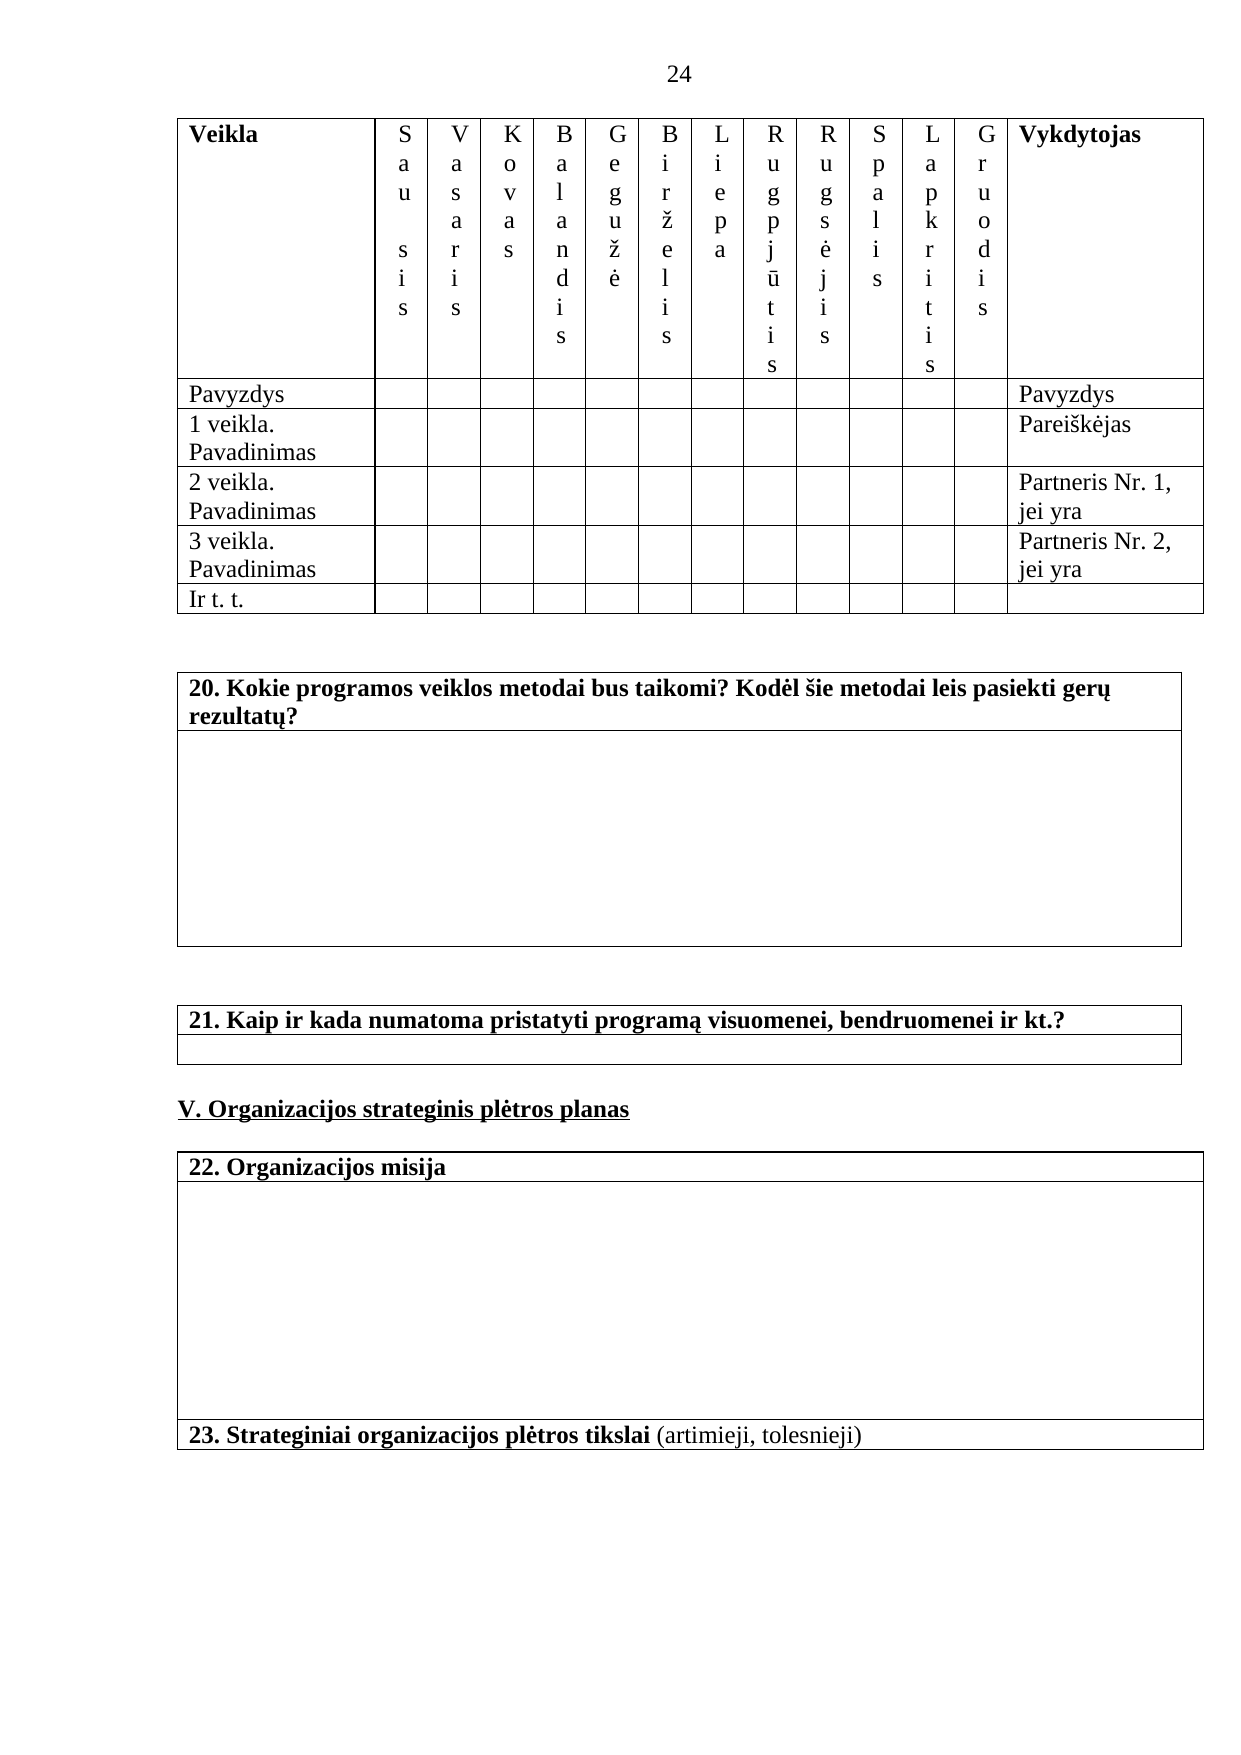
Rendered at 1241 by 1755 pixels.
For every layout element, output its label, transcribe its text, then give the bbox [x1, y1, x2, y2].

table_cell [955, 467, 1007, 525]
table_cell [481, 409, 533, 466]
table_cell [428, 526, 480, 583]
table_cell [797, 526, 849, 583]
table_cell [178, 1182, 1203, 1419]
table_cell [692, 584, 743, 613]
table_cell [178, 731, 1181, 946]
table_cell [1008, 584, 1203, 613]
table_cell Partneris Nr. 1, jei yra [1008, 467, 1203, 525]
table_header 21. Kaip ir kada numatoma pristatyti programą visuomenei, bendruomenei ir kt.? [178, 1006, 1181, 1034]
table_header Balandis [534, 119, 585, 378]
table_cell [428, 467, 480, 525]
table_cell [955, 379, 1007, 408]
table_cell [744, 584, 796, 613]
table_cell [534, 379, 585, 408]
table_cell [903, 409, 954, 466]
table_header Vasaris [428, 119, 480, 378]
table_cell [534, 467, 585, 525]
table_cell [955, 584, 1007, 613]
table_cell [850, 379, 902, 408]
table_cell [692, 409, 743, 466]
table_cell [692, 379, 743, 408]
table_cell [744, 379, 796, 408]
table_cell [850, 467, 902, 525]
table_cell [586, 467, 638, 525]
table_cell [744, 526, 796, 583]
table_cell [428, 409, 480, 466]
table_header Sau sis [376, 119, 427, 378]
table_header Gruodis [955, 119, 1007, 378]
table_cell [639, 467, 691, 525]
table_cell [639, 584, 691, 613]
table_cell [376, 409, 427, 466]
table_cell [376, 379, 427, 408]
table_cell [481, 526, 533, 583]
table_cell [692, 526, 743, 583]
table_cell [586, 379, 638, 408]
table_cell Pavyzdys [1008, 379, 1203, 408]
table_header Lapkritis [903, 119, 954, 378]
table_cell [586, 584, 638, 613]
table_cell [797, 584, 849, 613]
table_header Liepa [692, 119, 743, 378]
table_cell [797, 409, 849, 466]
table_header 22. Organizacijos misija [178, 1153, 1203, 1181]
table_header Gegužė [586, 119, 638, 378]
table_cell [692, 467, 743, 525]
table_cell [639, 526, 691, 583]
table_cell 2 veikla. Pavadinimas [178, 467, 374, 525]
table_cell 3 veikla. Pavadinimas [178, 526, 374, 583]
table_cell [586, 526, 638, 583]
table_cell [639, 379, 691, 408]
table_cell [376, 526, 427, 583]
table_cell Ir t. t. [178, 584, 374, 613]
table_cell Pavyzdys [178, 379, 374, 408]
table_header Kovas [481, 119, 533, 378]
table_header 20. Kokie programos veiklos metodai bus taikomi? Kodėl šie metodai leis pasiekti gerų rezultatų? [178, 673, 1181, 730]
table_cell [428, 379, 480, 408]
table_cell [639, 409, 691, 466]
table_cell [428, 584, 480, 613]
table_cell [534, 409, 585, 466]
table_cell [744, 467, 796, 525]
table_header Rugsėjis [797, 119, 849, 378]
table_header Rugpjūtis [744, 119, 796, 378]
table_cell [376, 584, 427, 613]
table_cell [797, 467, 849, 525]
table_cell [178, 1035, 1181, 1064]
table_cell Partneris Nr. 2, jei yra [1008, 526, 1203, 583]
table_cell [850, 526, 902, 583]
table_header Veikla [178, 119, 374, 378]
table_cell [481, 467, 533, 525]
table_cell [850, 409, 902, 466]
table_cell [955, 409, 1007, 466]
table_cell [797, 379, 849, 408]
table_cell Pareiškėjas [1008, 409, 1203, 466]
table_cell [376, 467, 427, 525]
table_cell [955, 526, 1007, 583]
table_cell [534, 526, 585, 583]
table_cell [481, 379, 533, 408]
table_header Birželis [639, 119, 691, 378]
table_header Vykdytojas [1008, 119, 1203, 378]
text V. Organizacijos strateginis plėtros planas [177, 1094, 1181, 1123]
table_cell 23. Strateginiai organizacijos plėtros tikslai (artimieji, tolesnieji) [178, 1420, 1203, 1449]
table_header Spalis [850, 119, 902, 378]
table_cell [903, 584, 954, 613]
table_cell [903, 467, 954, 525]
table_cell [744, 409, 796, 466]
table_cell [850, 584, 902, 613]
table_cell [903, 526, 954, 583]
table_cell [481, 584, 533, 613]
table_cell [903, 379, 954, 408]
table_cell 1 veikla. Pavadinimas [178, 409, 374, 466]
table_cell [586, 409, 638, 466]
table_cell [534, 584, 585, 613]
